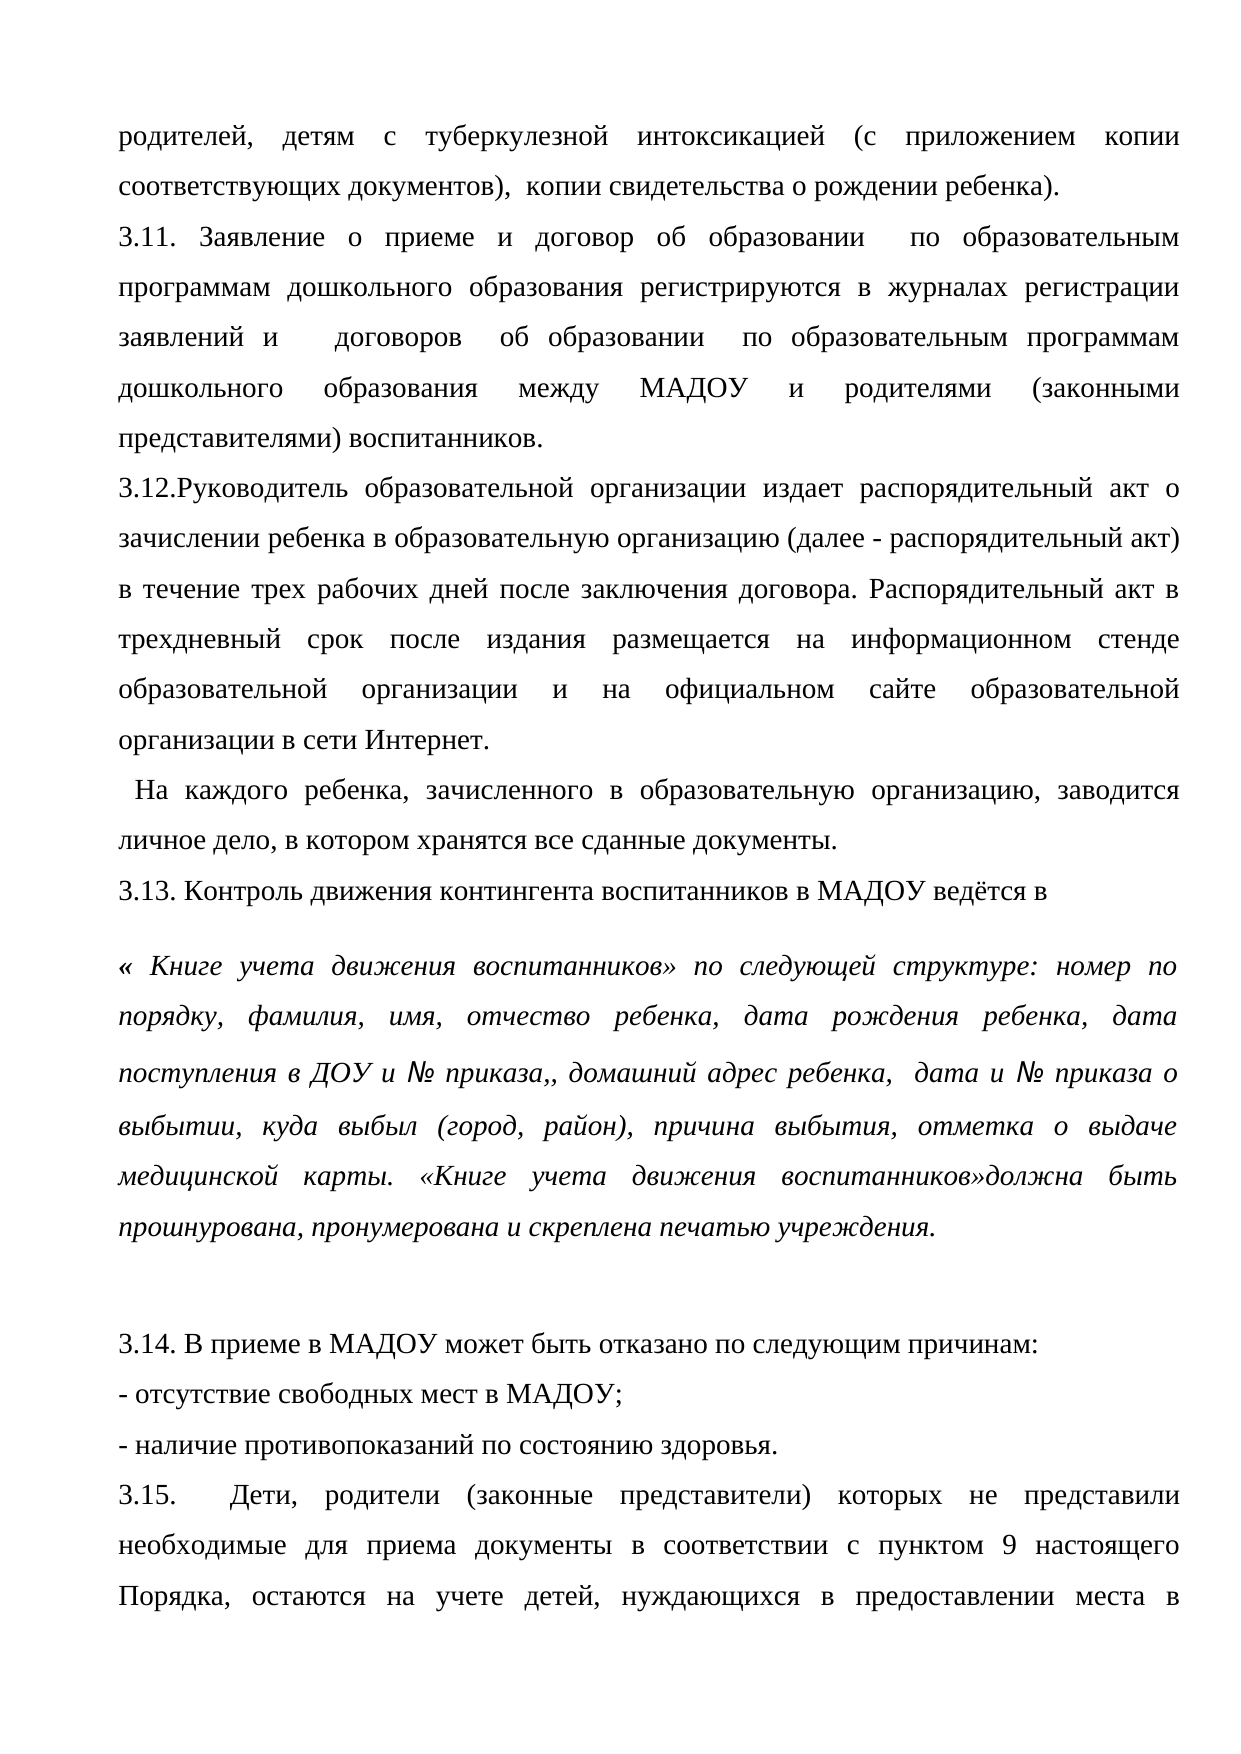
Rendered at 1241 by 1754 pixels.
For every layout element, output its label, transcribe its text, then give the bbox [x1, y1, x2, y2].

text 3.12.Руководитель образовательной организации издает распорядительный акт о зачислении ребенка в образовательную организацию (далее - распорядительный акт) в течение трех рабочих дней после заключения договора. Распорядительный акт в трехдневный срок после издания размещается на информационном стенде образовательной организации и на официальном сайте образовательной организации в сети Интернет. [118, 470, 1181, 755]
text 3.14. В приеме в МАДОУ может быть отказано по следующим причинам: [118, 1326, 1181, 1360]
text На каждого ребенка, зачисленного в образовательную организацию, заводится личное дело, в котором хранятся все сданные документы. [118, 772, 1181, 856]
text - отсутствие свободных мест в МАДОУ; [118, 1376, 1181, 1410]
text - наличие противопоказаний по состоянию здоровья. [118, 1427, 1181, 1460]
text 3.11. Заявление о приеме и договор об образовании по образовательным программам дошкольного образования регистрируются в журналах регистрации заявлений и договоров об образовании по образовательным программам дошкольного образования между МАДОУ и родителями (законными представителями) воспитанников. [118, 219, 1181, 453]
text родителей, детям с туберкулезной интоксикацией (с приложением копии соответствующих документов), копии свидетельства о рождении ребенка). [118, 118, 1181, 202]
text « Книге учета движения воспитанников» по следующей структуре: номер по порядку, фамилия, имя, отчество ребенка, дата рождения ребенка, дата поступления в ДОУ и № приказа,, домашний адрес ребенка, дата и № приказа о выбытии, куда выбыл (город, район), причина выбытия, отметка о выдаче медицинской карты. «Книге учета движения воспитанников»должна быть прошнурована, пронумерована и скреплена печатью учреждения. [118, 948, 1181, 1242]
text 3.15. Дети, родители (законные представители) которых не представили необходимые для приема документы в соответствии с пунктом 9 настоящего Порядка, остаются на учете детей, нуждающихся в предоставлении места в [118, 1477, 1181, 1611]
text 3.13. Контроль движения контингента воспитанников в МАДОУ ведётся в [118, 873, 1181, 906]
